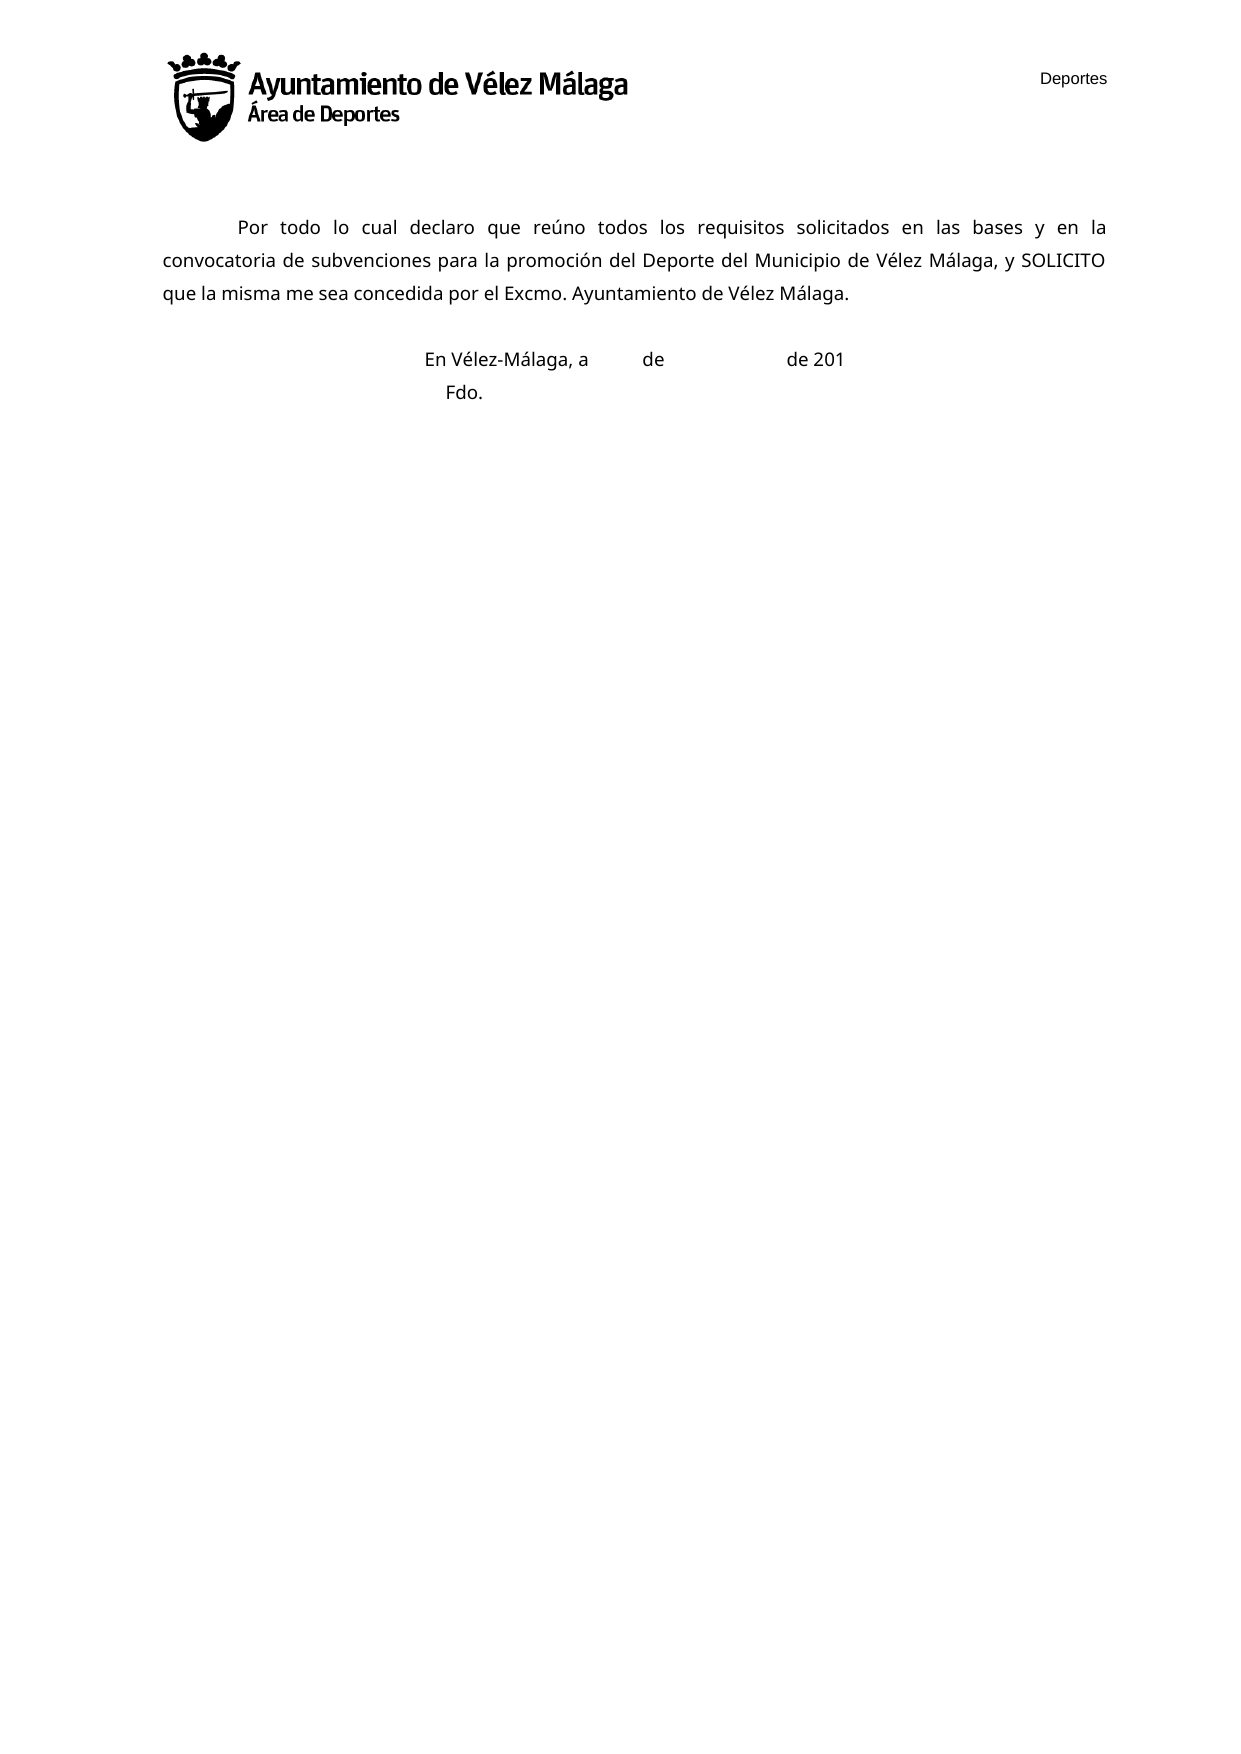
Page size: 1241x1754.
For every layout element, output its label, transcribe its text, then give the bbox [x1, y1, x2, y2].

text Fdo. [162, 380, 1107, 405]
text En Vélez-Málaga, a de de 201 [162, 347, 1107, 372]
picture [166, 50, 629, 144]
text Por todo lo cual declaro que reúno todos los requisitos solicitados en las bases y en la convocatoria de subvenciones para la promoción del Deporte del Municipio de Vélez Málaga, y SOLICITO que la misma me sea concedida por el Excmo. Ayuntamiento de Vélez Málaga. [162, 214, 1107, 306]
